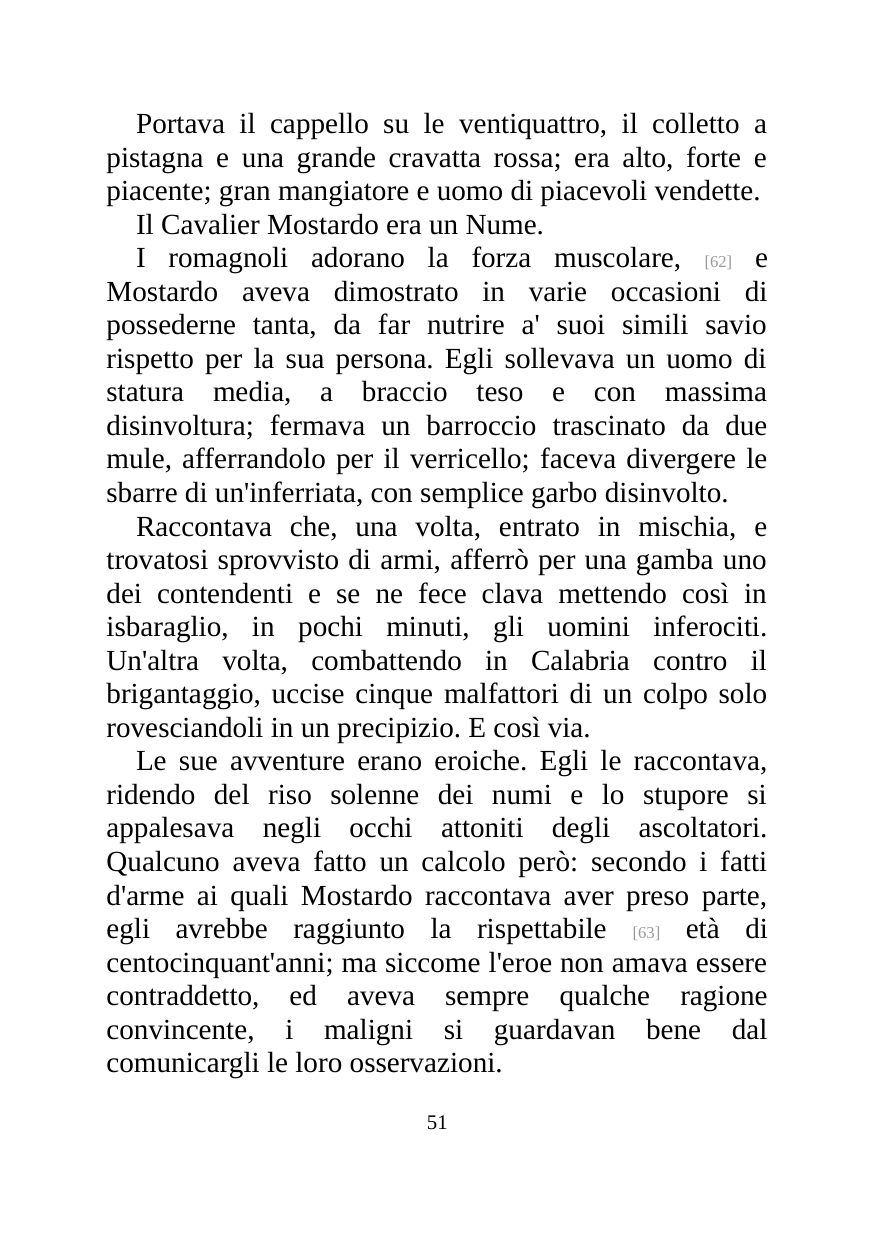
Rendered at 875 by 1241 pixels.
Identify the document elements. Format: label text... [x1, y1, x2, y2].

text Il Cavalier Mostardo era un Nume. [106, 207, 768, 240]
text Raccontava che, una volta, entrato in mischia, e trovatosi sprovvisto di armi, afferrò per una gamba uno dei contendenti e se ne fece clava mettendo così in isbaraglio, in pochi minuti, gli uomini inferociti. Un'altra volta, combattendo in Calabria contro il brigantaggio, uccise cinque malfattori di un colpo solo rovesciandoli in un precipizio. E così via. [106, 509, 768, 743]
text Portava il cappello su le ventiquattro, il colletto a pistagna e una grande cravatta rossa; era alto, forte e piacente; gran mangiatore e uomo di piacevoli vendette. [106, 106, 768, 207]
text Le sue avventure erano eroiche. Egli le raccontava, ridendo del riso solenne dei numi e lo stupore si appalesava negli occhi attoniti degli ascoltatori. Qualcuno aveva fatto un calcolo però: secondo i fatti d'arme ai quali Mostardo raccontava aver preso parte, egli avrebbe raggiunto la rispettabile [63] età di centocinquant'anni; ma siccome l'eroe non amava essere contraddetto, ed aveva sempre qualche ragione convincente, i maligni si guardavan bene dal comunicargli le loro osservazioni. [106, 743, 768, 1079]
text I romagnoli adorano la forza muscolare, [62] e Mostardo aveva dimostrato in varie occasioni di possederne tanta, da far nutrire a' suoi simili savio rispetto per la sua persona. Egli sollevava un uomo di statura media, a braccio teso e con massima disinvoltura; fermava un barroccio trascinato da due mule, afferrandolo per il verricello; faceva divergere le sbarre di un'inferriata, con semplice garbo disinvolto. [106, 240, 768, 509]
